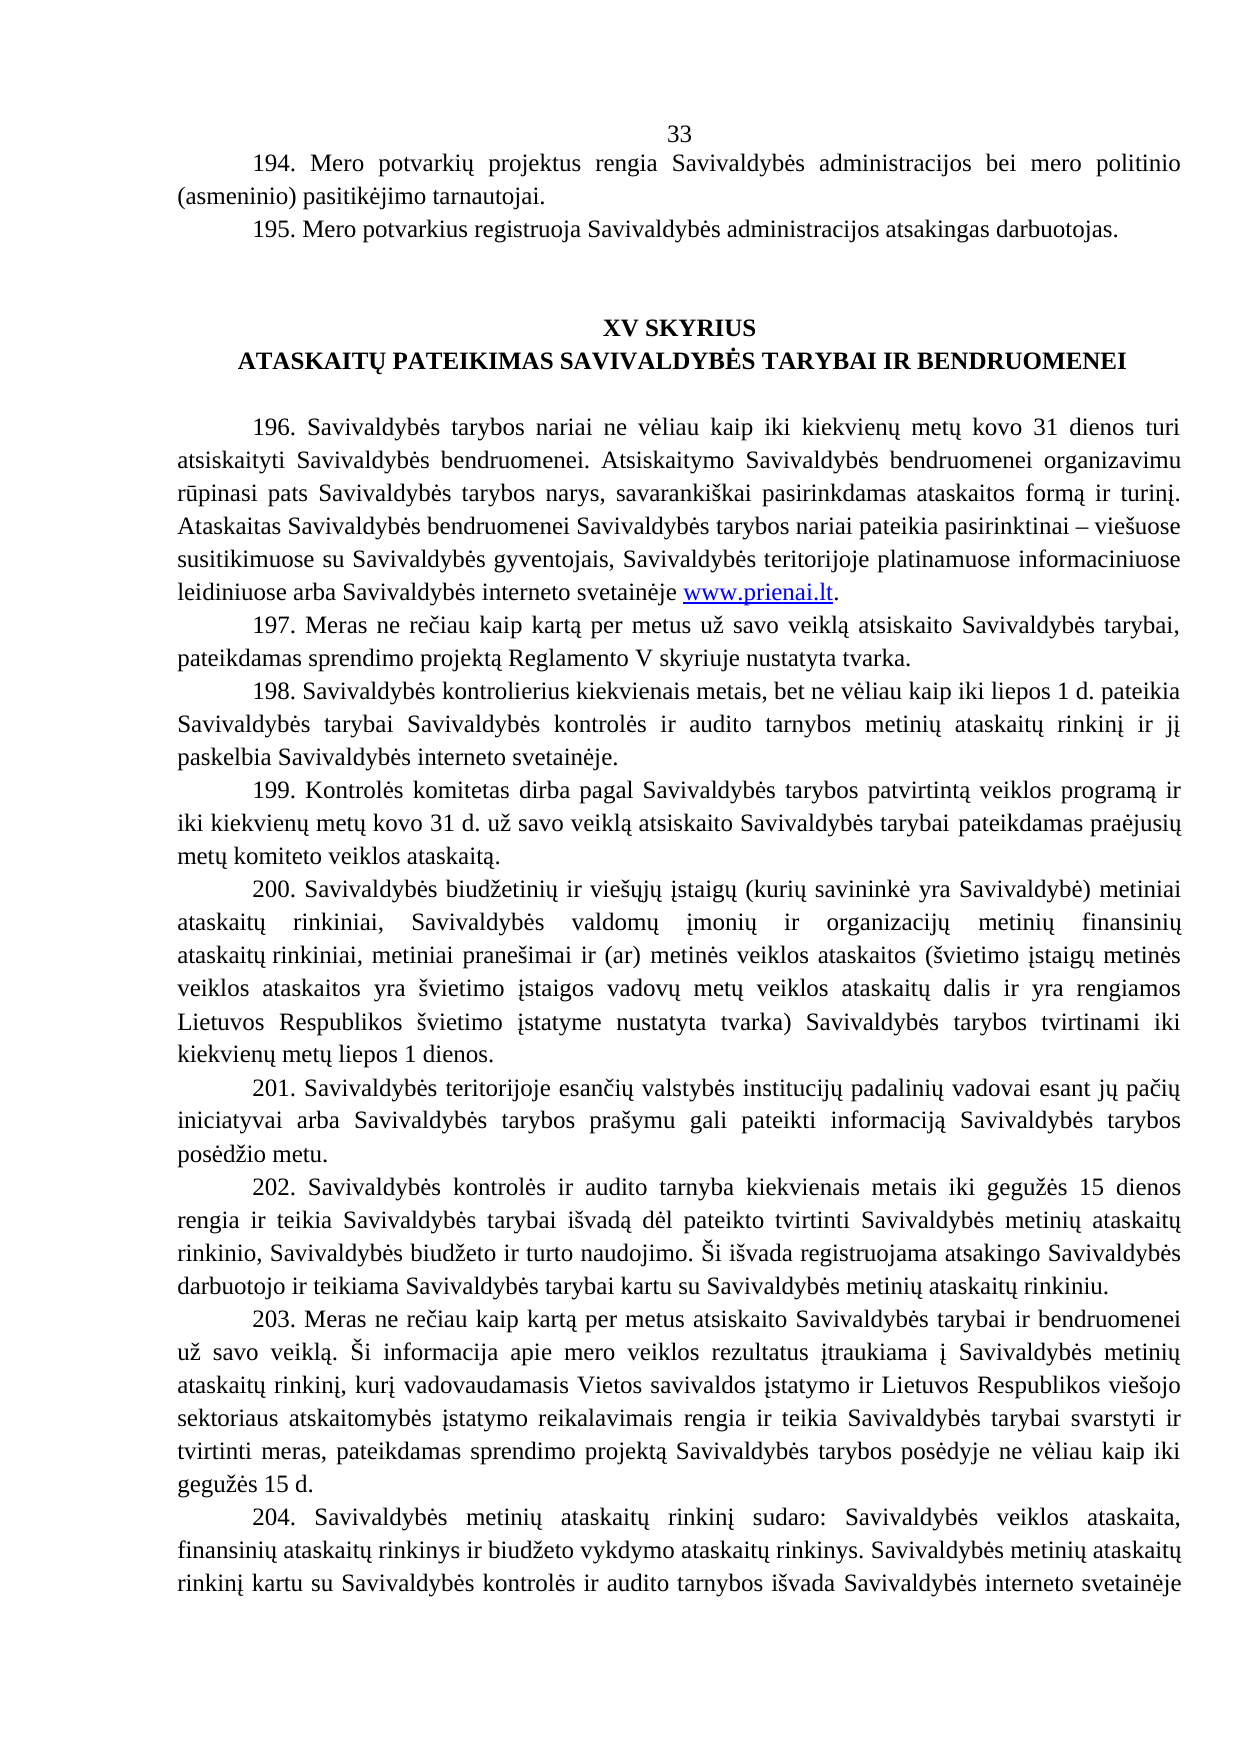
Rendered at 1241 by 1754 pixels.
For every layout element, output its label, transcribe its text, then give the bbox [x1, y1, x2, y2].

text 204. Savivaldybės metinių ataskaitų rinkinį sudaro: Savivaldybės veiklos ataskaita, finansinių ataskaitų rinkinys ir biudžeto vykdymo ataskaitų rinkinys. Savivaldybės metinių ataskaitų rinkinį kartu su Savivaldybės kontrolės ir audito tarnybos išvada Savivaldybės interneto svetainėje [177, 1502, 1182, 1597]
text 196. Savivaldybės tarybos nariai ne vėliau kaip iki kiekvienų metų kovo 31 dienos turi atsiskaityti Savivaldybės bendruomenei. Atsiskaitymo Savivaldybės bendruomenei organizavimu rūpinasi pats Savivaldybės tarybos narys, savarankiškai pasirinkdamas ataskaitos formą ir turinį. Ataskaitas Savivaldybės bendruomenei Savivaldybės tarybos nariai pateikia pasirinktinai – viešuose susitikimuose su Savivaldybės gyventojais, Savivaldybės teritorijoje platinamuose informaciniuose leidiniuose arba Savivaldybės interneto svetainėje www.prienai.lt. [177, 412, 1182, 606]
text 201. Savivaldybės teritorijoje esančių valstybės institucijų padalinių vadovai esant jų pačių iniciatyvai arba Savivaldybės tarybos prašymu gali pateikti informaciją Savivaldybės tarybos posėdžio metu. [177, 1073, 1182, 1167]
text 198. Savivaldybės kontrolierius kiekvienais metais, bet ne vėliau kaip iki liepos 1 d. pateikia Savivaldybės tarybai Savivaldybės kontrolės ir audito tarnybos metinių ataskaitų rinkinį ir jį paskelbia Savivaldybės interneto svetainėje. [177, 676, 1182, 771]
text 199. Kontrolės komitetas dirba pagal Savivaldybės tarybos patvirtintą veiklos programą ir iki kiekvienų metų kovo 31 d. už savo veiklą atsiskaito Savivaldybės tarybai pateikdamas praėjusių metų komiteto veiklos ataskaitą. [177, 775, 1182, 870]
text ataskaitų pateikimAs SAVIVALDYBĖS TARYBAI IR BENDRUOMENEI [177, 346, 1182, 375]
text 197. Meras ne rečiau kaip kartą per metus už savo veiklą atsiskaito Savivaldybės tarybai, pateikdamas sprendimo projektą Reglamento V skyriuje nustatyta tvarka. [177, 610, 1182, 672]
text XV SKYRIUS [177, 313, 1182, 342]
text 195. Mero potvarkius registruoja Savivaldybės administracijos atsakingas darbuotojas. [177, 214, 1182, 243]
text 202. Savivaldybės kontrolės ir audito tarnyba kiekvienais metais iki gegužės 15 dienos rengia ir teikia Savivaldybės tarybai išvadą dėl pateikto tvirtinti Savivaldybės metinių ataskaitų rinkinio, Savivaldybės biudžeto ir turto naudojimo. Ši išvada registruojama atsakingo Savivaldybės darbuotojo ir teikiama Savivaldybės tarybai kartu su Savivaldybės metinių ataskaitų rinkiniu. [177, 1172, 1182, 1299]
text 200. Savivaldybės biudžetinių ir viešųjų įstaigų (kurių savininkė yra Savivaldybė) metiniai ataskaitų rinkiniai, Savivaldybės valdomų įmonių ir organizacijų metinių finansinių ataskaitų rinkiniai, metiniai pranešimai ir (ar) metinės veiklos ataskaitos (švietimo įstaigų metinės veiklos ataskaitos yra švietimo įstaigos vadovų metų veiklos ataskaitų dalis ir yra rengiamos Lietuvos Respublikos švietimo įstatyme nustatyta tvarka) Savivaldybės tarybos tvirtinami iki kiekvienų metų liepos 1 dienos. [177, 874, 1182, 1068]
text 194. Mero potvarkių projektus rengia Savivaldybės administracijos bei mero politinio (asmeninio) pasitikėjimo tarnautojai. [177, 148, 1182, 210]
text 203. Meras ne rečiau kaip kartą per metus atsiskaito Savivaldybės tarybai ir bendruomenei už savo veiklą. Ši informacija apie mero veiklos rezultatus įtraukiama į Savivaldybės metinių ataskaitų rinkinį, kurį vadovaudamasis Vietos savivaldos įstatymo ir Lietuvos Respublikos viešojo sektoriaus atskaitomybės įstatymo reikalavimais rengia ir teikia Savivaldybės tarybai svarstyti ir tvirtinti meras, pateikdamas sprendimo projektą Savivaldybės tarybos posėdyje ne vėliau kaip iki gegužės 15 d. [177, 1304, 1182, 1498]
